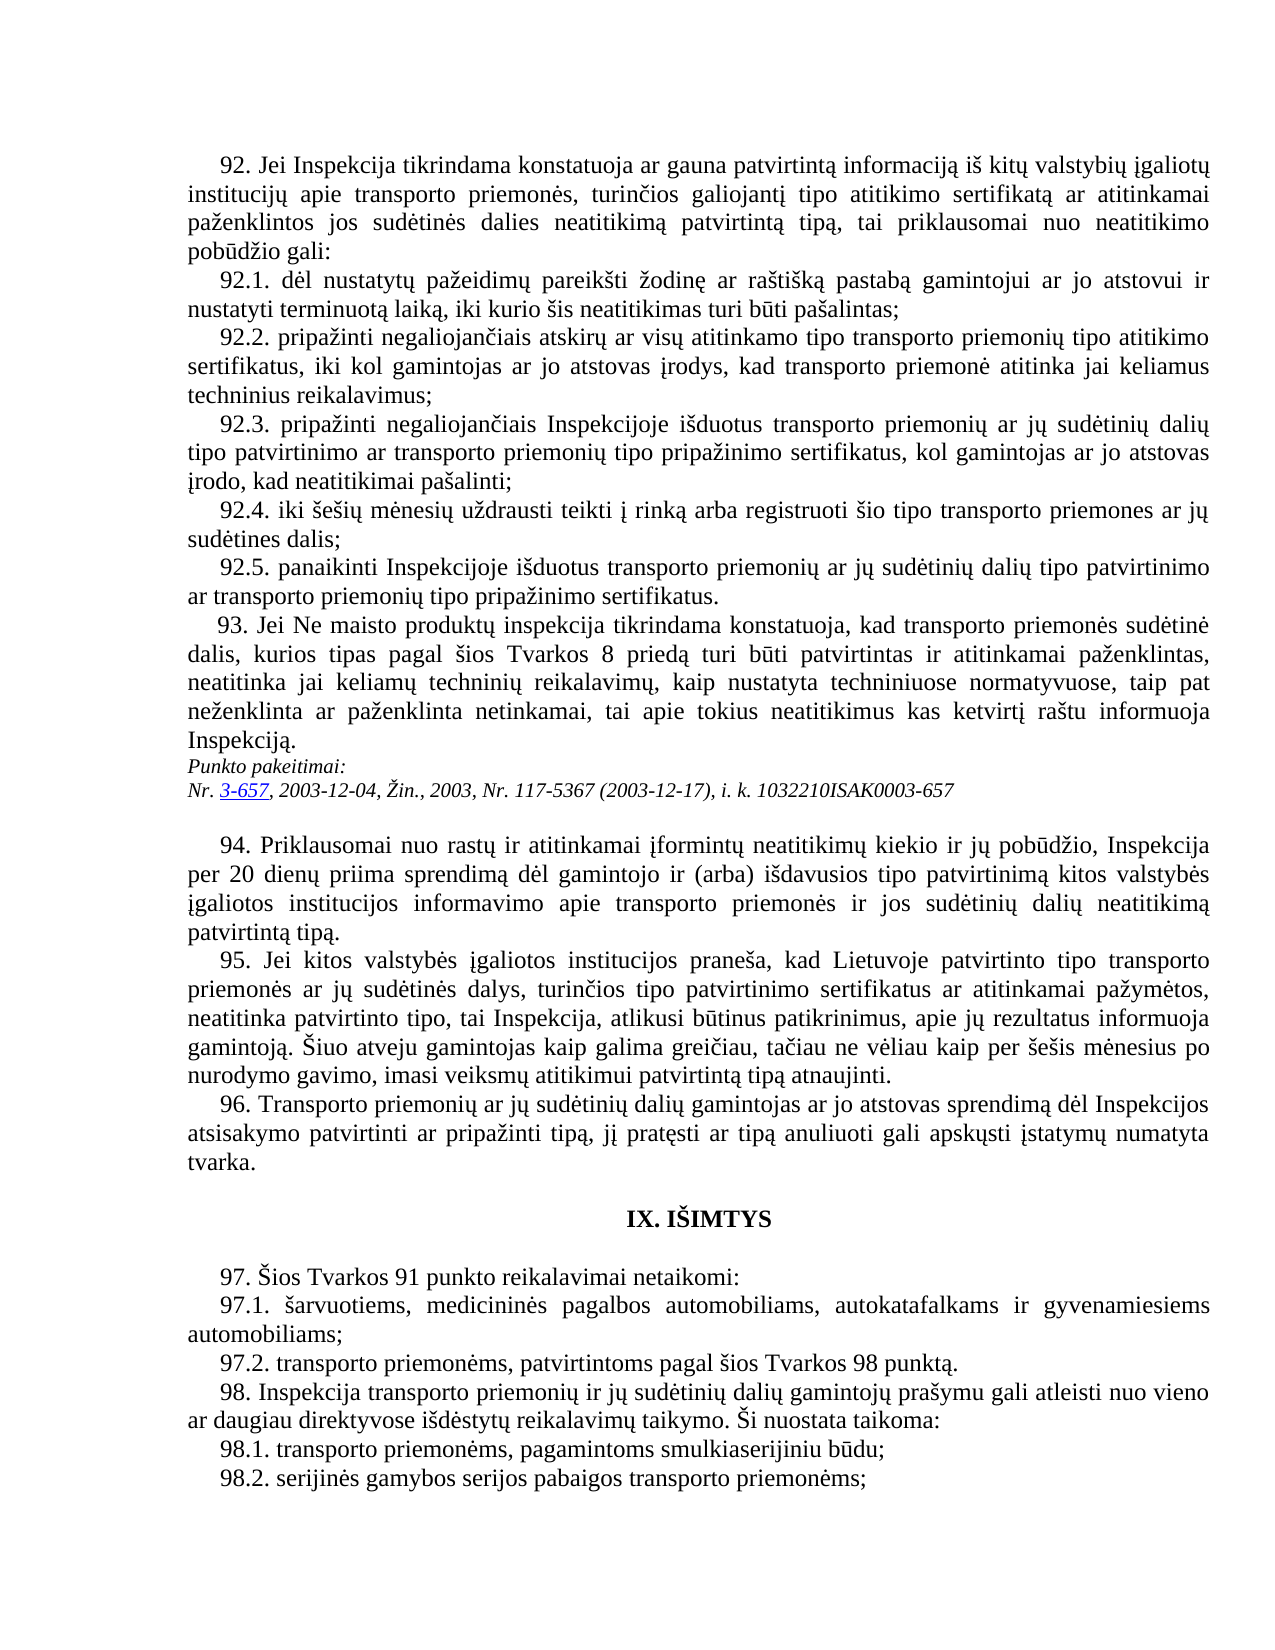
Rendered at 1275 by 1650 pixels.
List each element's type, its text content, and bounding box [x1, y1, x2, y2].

text 97. Šios Tvarkos 91 punkto reikalavimai netaikomi: [187, 1262, 1211, 1291]
text 98.1. transporto priemonėms, pagamintoms smulkiaserijiniu būdu; [187, 1434, 1211, 1463]
text 98. Inspekcija transporto priemonių ir jų sudėtinių dalių gamintojų prašymu gali atleisti nuo vieno ar daugiau direktyvose išdėstytų reikalavimų taikymo. Ši nuostata taikoma: [187, 1377, 1211, 1434]
text 94. Priklausomai nuo rastų ir atitinkamai įformintų neatitikimų kiekio ir jų pobūdžio, Inspekcija per 20 dienų priima sprendimą dėl gamintojo ir (arba) išdavusios tipo patvirtinimą kitos valstybės įgaliotos institucijos informavimo apie transporto priemonės ir jos sudėtinių dalių neatitikimą patvirtintą tipą. [187, 831, 1211, 946]
text 92. Jei Inspekcija tikrindama konstatuoja ar gauna patvirtintą informaciją iš kitų valstybių įgaliotų institucijų apie transporto priemonės, turinčios galiojantį tipo atitikimo sertifikatą ar atitinkamai paženklintos jos sudėtinės dalies neatitikimą patvirtintą tipą, tai priklausomai nuo neatitikimo pobūdžio gali: [187, 150, 1211, 265]
text 96. Transporto priemonių ar jų sudėtinių dalių gamintojas ar jo atstovas sprendimą dėl Inspekcijos atsisakymo patvirtinti ar pripažinti tipą, jį pratęsti ar tipą anuliuoti gali apskųsti įstatymų numatyta tvarka. [187, 1089, 1211, 1176]
text 95. Jei kitos valstybės įgaliotos institucijos praneša, kad Lietuvoje patvirtinto tipo transporto priemonės ar jų sudėtinės dalys, turinčios tipo patvirtinimo sertifikatus ar atitinkamai pažymėtos, neatitinka patvirtinto tipo, tai Inspekcija, atlikusi būtinus patikrinimus, apie jų rezultatus informuoja gamintoją. Šiuo atveju gamintojas kaip galima greičiau, tačiau ne vėliau kaip per šešis mėnesius po nurodymo gavimo, imasi veiksmų atitikimui patvirtintą tipą atnaujinti. [187, 946, 1211, 1089]
text 97.2. transporto priemonėms, patvirtintoms pagal šios Tvarkos 98 punktą. [187, 1348, 1211, 1377]
text 92.4. iki šešių mėnesių uždrausti teikti į rinką arba registruoti šio tipo transporto priemones ar jų sudėtines dalis; [187, 495, 1211, 552]
text 92.2. pripažinti negaliojančiais atskirų ar visų atitinkamo tipo transporto priemonių tipo atitikimo sertifikatus, iki kol gamintojas ar jo atstovas įrodys, kad transporto priemonė atitinka jai keliamus techninius reikalavimus; [187, 322, 1211, 409]
text 93. Jei Ne maisto produktų inspekcija tikrindama konstatuoja, kad transporto priemonės sudėtinė dalis, kurios tipas pagal šios Tvarkos 8 priedą turi būti patvirtintas ir atitinkamai paženklintas, neatitinka jai keliamų techninių reikalavimų, kaip nustatyta techniniuose normatyvuose, taip pat neženklinta ar paženklinta netinkamai, tai apie tokius neatitikimus kas ketvirtį raštu informuoja Inspekciją. [187, 610, 1211, 754]
text Nr. 3-657, 2003-12-04, Žin., 2003, Nr. 117-5367 (2003-12-17), i. k. 1032210ISAK0003-657 [187, 778, 1211, 802]
text 98.2. serijinės gamybos serijos pabaigos transporto priemonėms; [187, 1463, 1211, 1492]
text 92.1. dėl nustatytų pažeidimų pareikšti žodinę ar raštišką pastabą gamintojui ar jo atstovui ir nustatyti terminuotą laiką, iki kurio šis neatitikimas turi būti pašalintas; [187, 265, 1211, 322]
text IX. IŠIMTYS [187, 1204, 1211, 1233]
text 92.5. panaikinti Inspekcijoje išduotus transporto priemonių ar jų sudėtinių dalių tipo patvirtinimo ar transporto priemonių tipo pripažinimo sertifikatus. [187, 552, 1211, 610]
text 97.1. šarvuotiems, medicininės pagalbos automobiliams, autokatafalkams ir gyvenamiesiems automobiliams; [187, 1291, 1211, 1348]
text Punkto pakeitimai: [187, 754, 1211, 778]
text 92.3. pripažinti negaliojančiais Inspekcijoje išduotus transporto priemonių ar jų sudėtinių dalių tipo patvirtinimo ar transporto priemonių tipo pripažinimo sertifikatus, kol gamintojas ar jo atstovas įrodo, kad neatitikimai pašalinti; [187, 409, 1211, 495]
